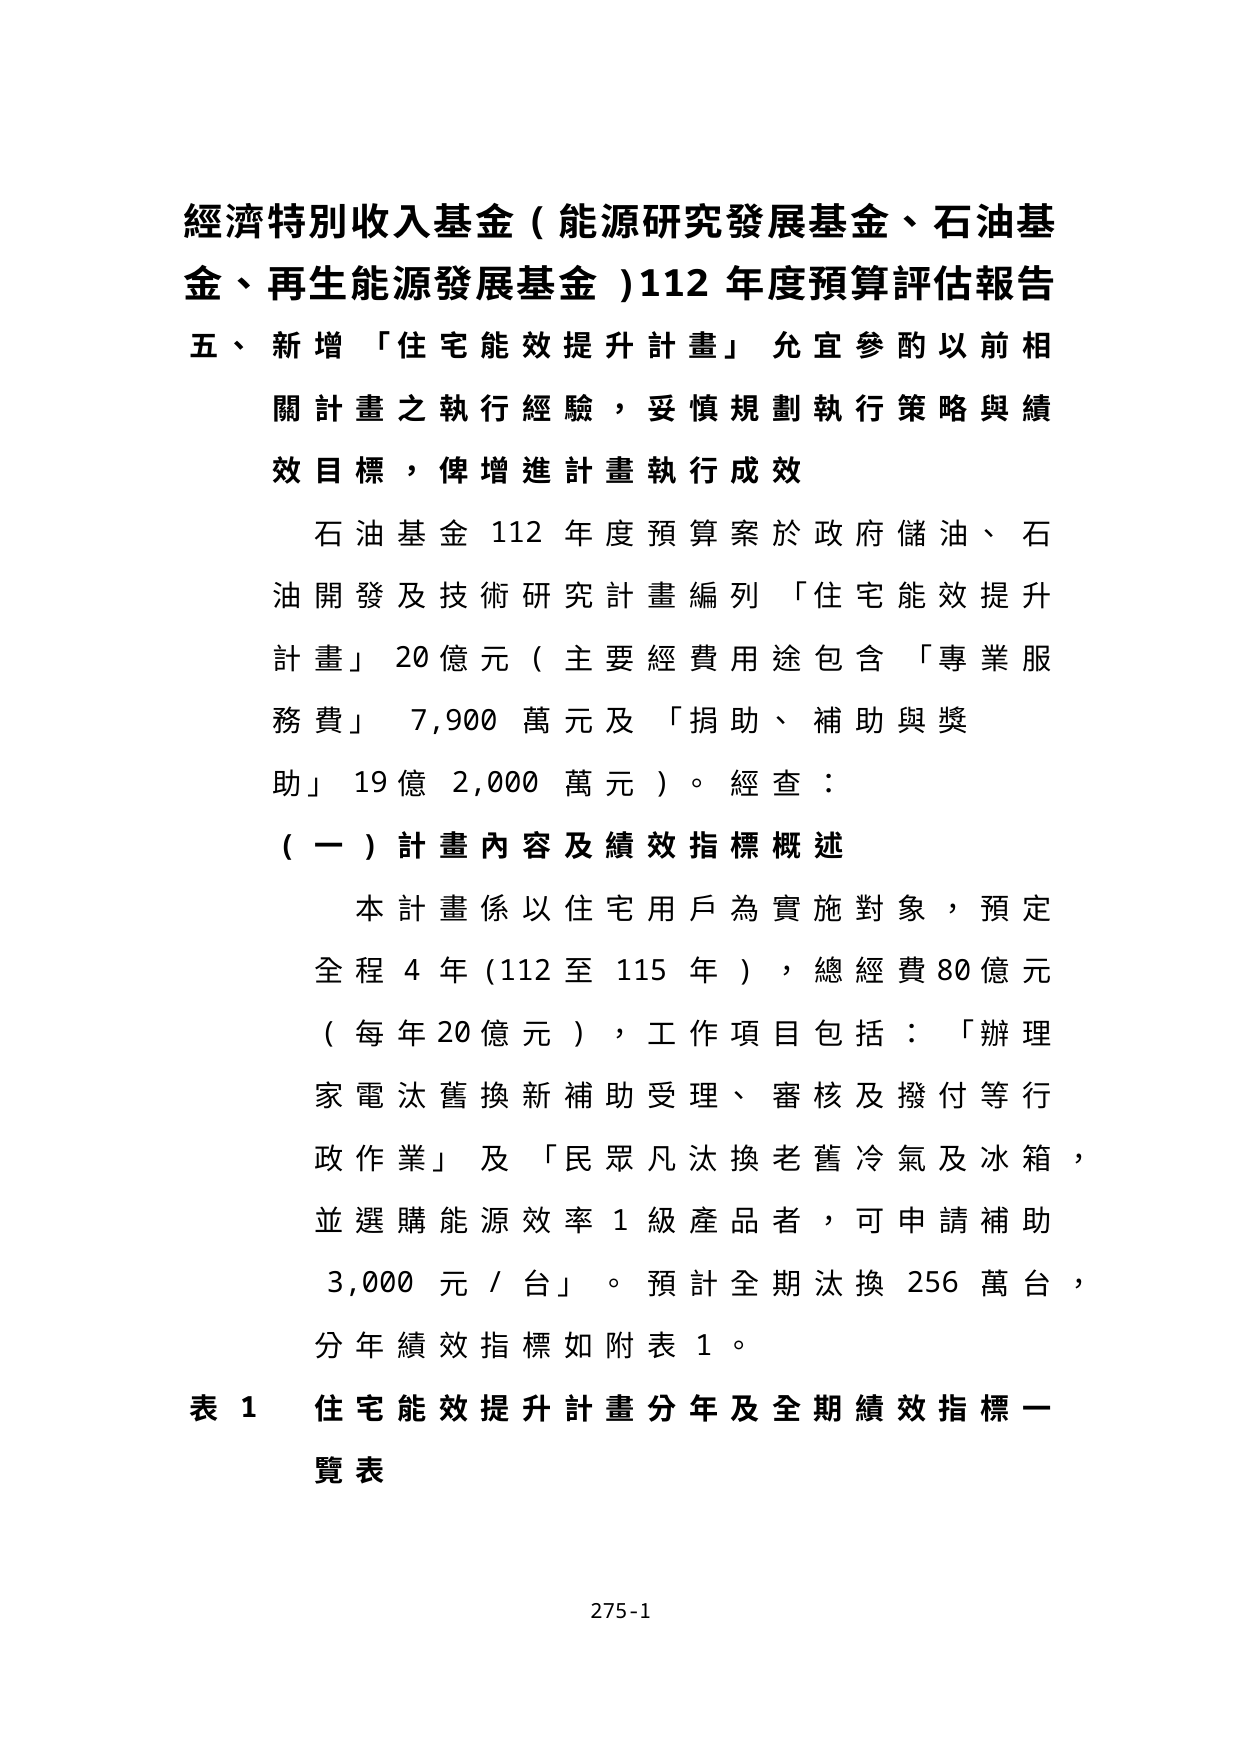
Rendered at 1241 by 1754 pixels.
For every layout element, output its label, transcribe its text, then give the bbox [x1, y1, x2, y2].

text 經濟特別收入基金(能源研究發展基金、石油基金、再生能源發展基金)112年度預算評估報告 [183, 177, 1058, 302]
text 本計畫係以住宅用戶為實施對象，預定全程4年(112至115年)，總經費80億元(每年20億元)，工作項目包括：「辦理家電汰舊換新補助受理、審核及撥付等行政作業」及「民眾凡汰換老舊冷氣及冰箱，並選購能源效率1級產品者，可申請補助3,000元/台」。預計全期汰換256萬台，分年績效指標如附表1。 [271, 865, 1058, 1365]
text 石油基金112年度預算案於政府儲油、石油開發及技術研究計畫編列「住宅能效提升計畫」20億元(主要經費用途包含「專業服務費」7,900萬元及「捐助、補助與獎助」19億2,000萬元)。經查： [242, 490, 1058, 802]
text 表1 住宅能效提升計畫分年及全期績效指標一覽表 [181, 1365, 1058, 1490]
text 五、新增「住宅能效提升計畫」允宜參酌以前相關計畫之執行經驗，妥慎規劃執行策略與績效目標，俾增進計畫執行成效 [183, 302, 1058, 490]
text (一)計畫內容及績效指標概述 [242, 802, 1058, 865]
